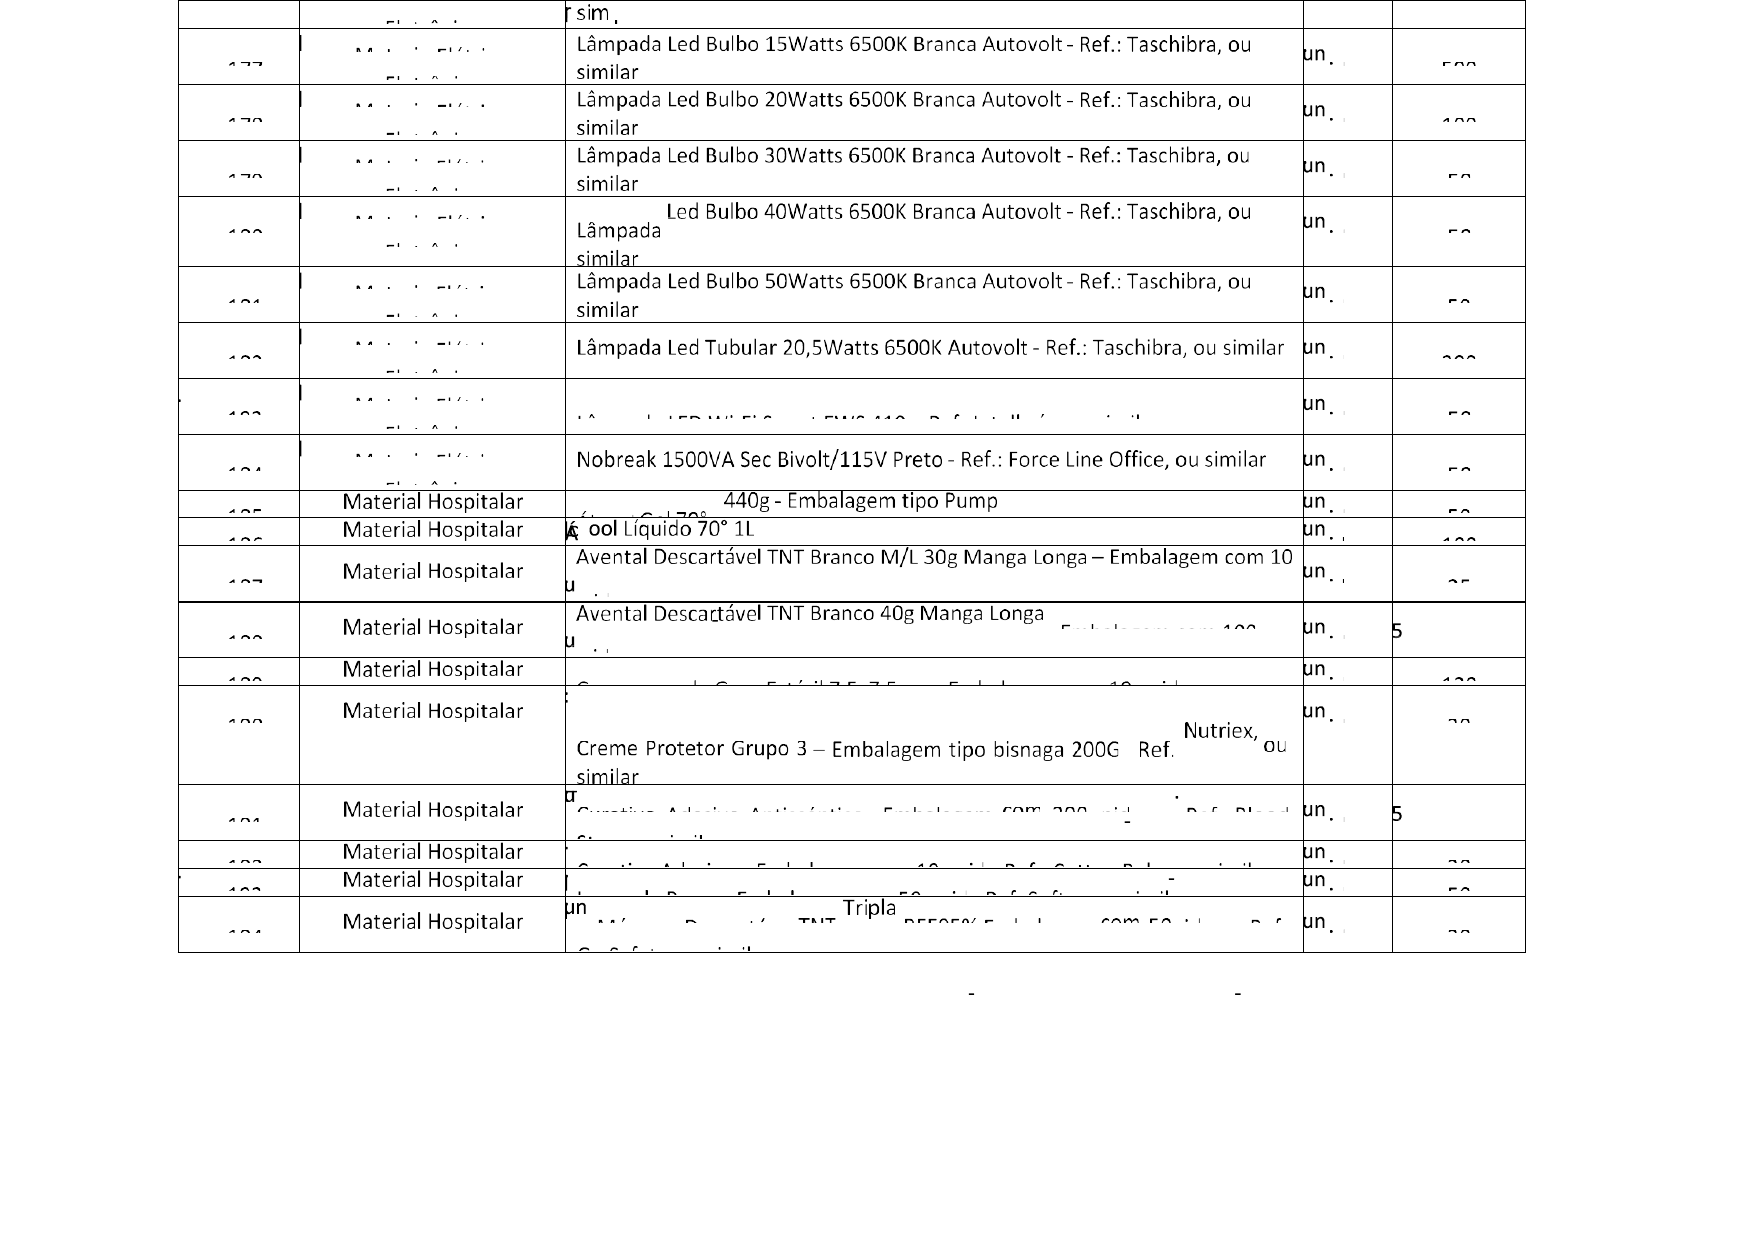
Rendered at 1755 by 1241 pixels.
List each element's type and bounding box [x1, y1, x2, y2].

table_cell [1393, 267, 1525, 322]
table_cell [1393, 29, 1525, 84]
table_cell [179, 785, 299, 840]
table_cell [300, 435, 565, 490]
table_cell [1304, 686, 1392, 784]
table_cell [566, 841, 1303, 868]
table_cell [300, 785, 565, 840]
table_cell [1393, 603, 1525, 657]
table_cell [179, 29, 299, 84]
table_header [179, 1, 299, 28]
table_cell [566, 267, 1303, 322]
table_cell [566, 897, 1303, 952]
table_cell [300, 85, 565, 140]
table_cell [1393, 518, 1525, 545]
table_cell [300, 869, 565, 896]
table_cell [1304, 85, 1392, 140]
table_cell [1304, 603, 1392, 657]
table_cell [1393, 897, 1525, 952]
table_cell [179, 686, 299, 784]
table_cell [300, 323, 565, 378]
table_cell [179, 841, 299, 868]
table_cell [300, 141, 565, 196]
table_cell [601, 257, 606, 266]
table_cell [1393, 841, 1525, 868]
table_header [300, 1, 565, 28]
table_cell [179, 323, 299, 378]
table_cell [1393, 658, 1525, 685]
table_cell [566, 658, 1303, 685]
table_cell [1304, 197, 1392, 266]
table_cell [1304, 435, 1392, 490]
table_cell [566, 141, 1303, 196]
table_cell [1393, 141, 1525, 196]
table_cell [300, 546, 565, 601]
table_cell [1393, 686, 1525, 784]
table_cell [179, 267, 299, 322]
table_cell [1304, 658, 1392, 685]
table_cell [179, 546, 299, 601]
table_cell [300, 267, 565, 322]
table_cell [179, 379, 299, 433]
table_cell [300, 518, 565, 545]
table_cell [1304, 323, 1392, 378]
table_cell [566, 785, 1303, 840]
table_cell [300, 197, 565, 266]
table_cell [1393, 197, 1525, 266]
table_cell [300, 379, 565, 433]
table_cell [566, 518, 1303, 545]
table_header [1393, 1, 1525, 28]
table_cell [1304, 141, 1392, 196]
table_cell [1304, 841, 1392, 868]
table_cell [300, 491, 565, 517]
table_cell [1304, 897, 1392, 952]
table_cell [300, 841, 565, 868]
table_cell [300, 29, 565, 84]
table_cell [1393, 546, 1525, 601]
table_cell [1304, 491, 1392, 517]
table_cell [566, 197, 1303, 266]
table_cell [566, 603, 1303, 657]
table_cell [566, 85, 1303, 140]
table_cell [179, 869, 299, 896]
table_cell [566, 869, 1303, 896]
table_cell [300, 686, 565, 784]
table_cell [1393, 491, 1525, 517]
table_cell [1393, 785, 1525, 840]
table_cell [566, 29, 1303, 84]
table_cell [1304, 379, 1392, 433]
table_cell [179, 518, 299, 545]
table_cell [300, 603, 565, 657]
table_cell [179, 603, 299, 657]
table_cell [1304, 785, 1392, 840]
table_cell [566, 491, 1303, 517]
table_cell [1393, 435, 1525, 490]
table_cell [1393, 323, 1525, 378]
table_cell [179, 897, 299, 952]
table_cell [566, 379, 1303, 433]
table_cell [179, 141, 299, 196]
table_cell [179, 658, 299, 685]
table_cell [1304, 267, 1392, 322]
table_header [1304, 1, 1392, 28]
table_cell [179, 85, 299, 140]
table_cell [300, 658, 565, 685]
table_cell [179, 435, 299, 490]
table_cell [566, 323, 1303, 378]
table_cell [179, 491, 299, 517]
table_cell [1304, 518, 1392, 545]
table_cell [300, 897, 565, 952]
table_cell [1304, 546, 1392, 601]
table_cell [1393, 85, 1525, 140]
table_cell [566, 546, 1303, 601]
table_cell [1304, 29, 1392, 84]
table_cell [566, 435, 1303, 490]
table_cell [179, 197, 299, 266]
table_cell [1304, 869, 1392, 896]
table_cell [1393, 379, 1525, 433]
table_cell [1393, 869, 1525, 896]
table_cell [566, 686, 1303, 784]
table_header [566, 1, 1303, 28]
